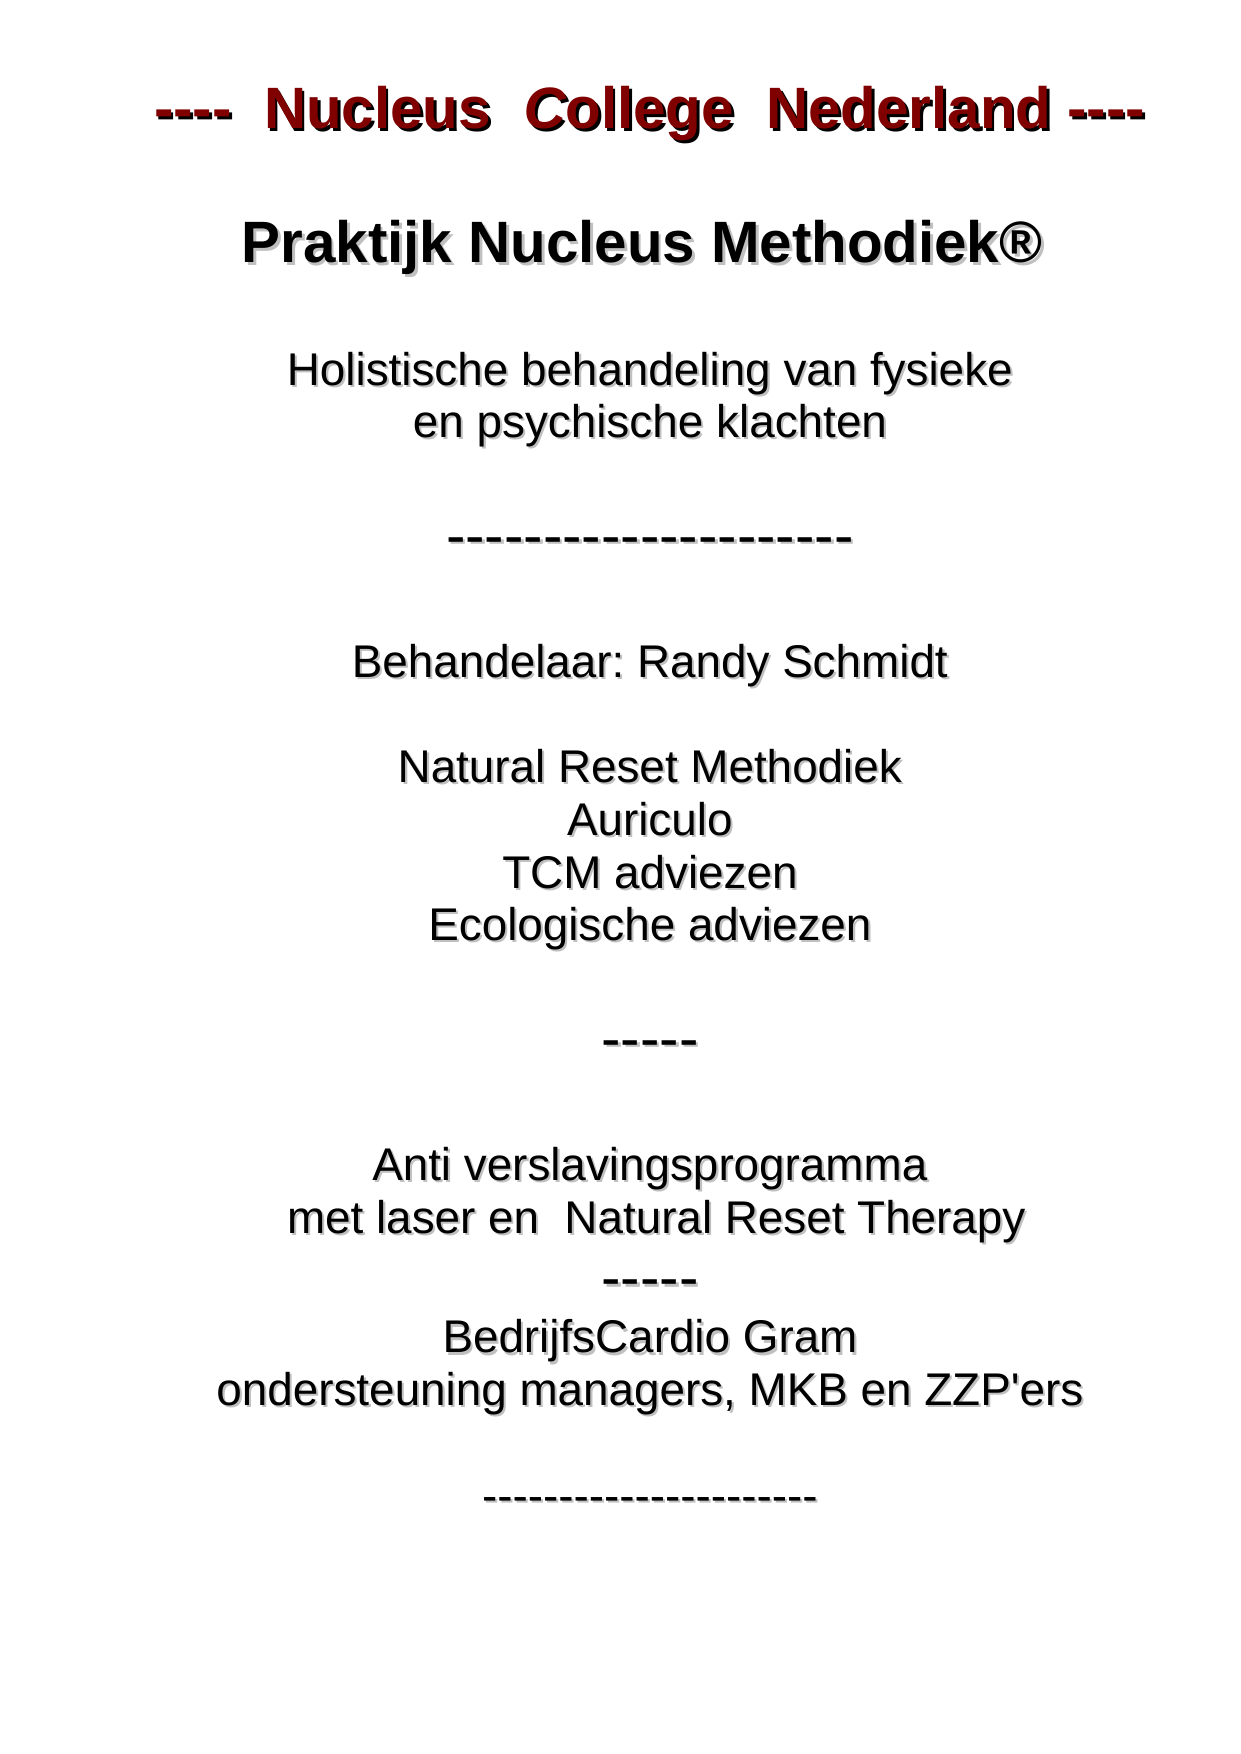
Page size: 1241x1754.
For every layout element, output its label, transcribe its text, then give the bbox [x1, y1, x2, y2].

text --------------------- [148, 500, 1152, 567]
text ondersteuning managers, MKB en ZZP'ers [148, 1363, 1152, 1415]
text ---------------------- [148, 1468, 1152, 1521]
text Anti verslavingsprogramma [148, 1137, 1152, 1190]
text TCM adviezen [148, 845, 1152, 898]
text en psychische klachten [148, 395, 1152, 447]
text Behandelaar: Randy Schmidt [148, 634, 1152, 687]
text met laser en Natural Reset Therapy [148, 1190, 1152, 1243]
text ----- [148, 1003, 1152, 1070]
text Praktijk Nucleus Methodiek® [148, 208, 1152, 275]
text BedrijfsCardio Gram [148, 1310, 1152, 1363]
text ----- [148, 1243, 1152, 1310]
text Natural Reset Methodiek Auriculo [148, 740, 1152, 845]
text Ecologische adviezen [148, 898, 1152, 951]
text Holistische behandeling van fysieke [148, 342, 1152, 395]
